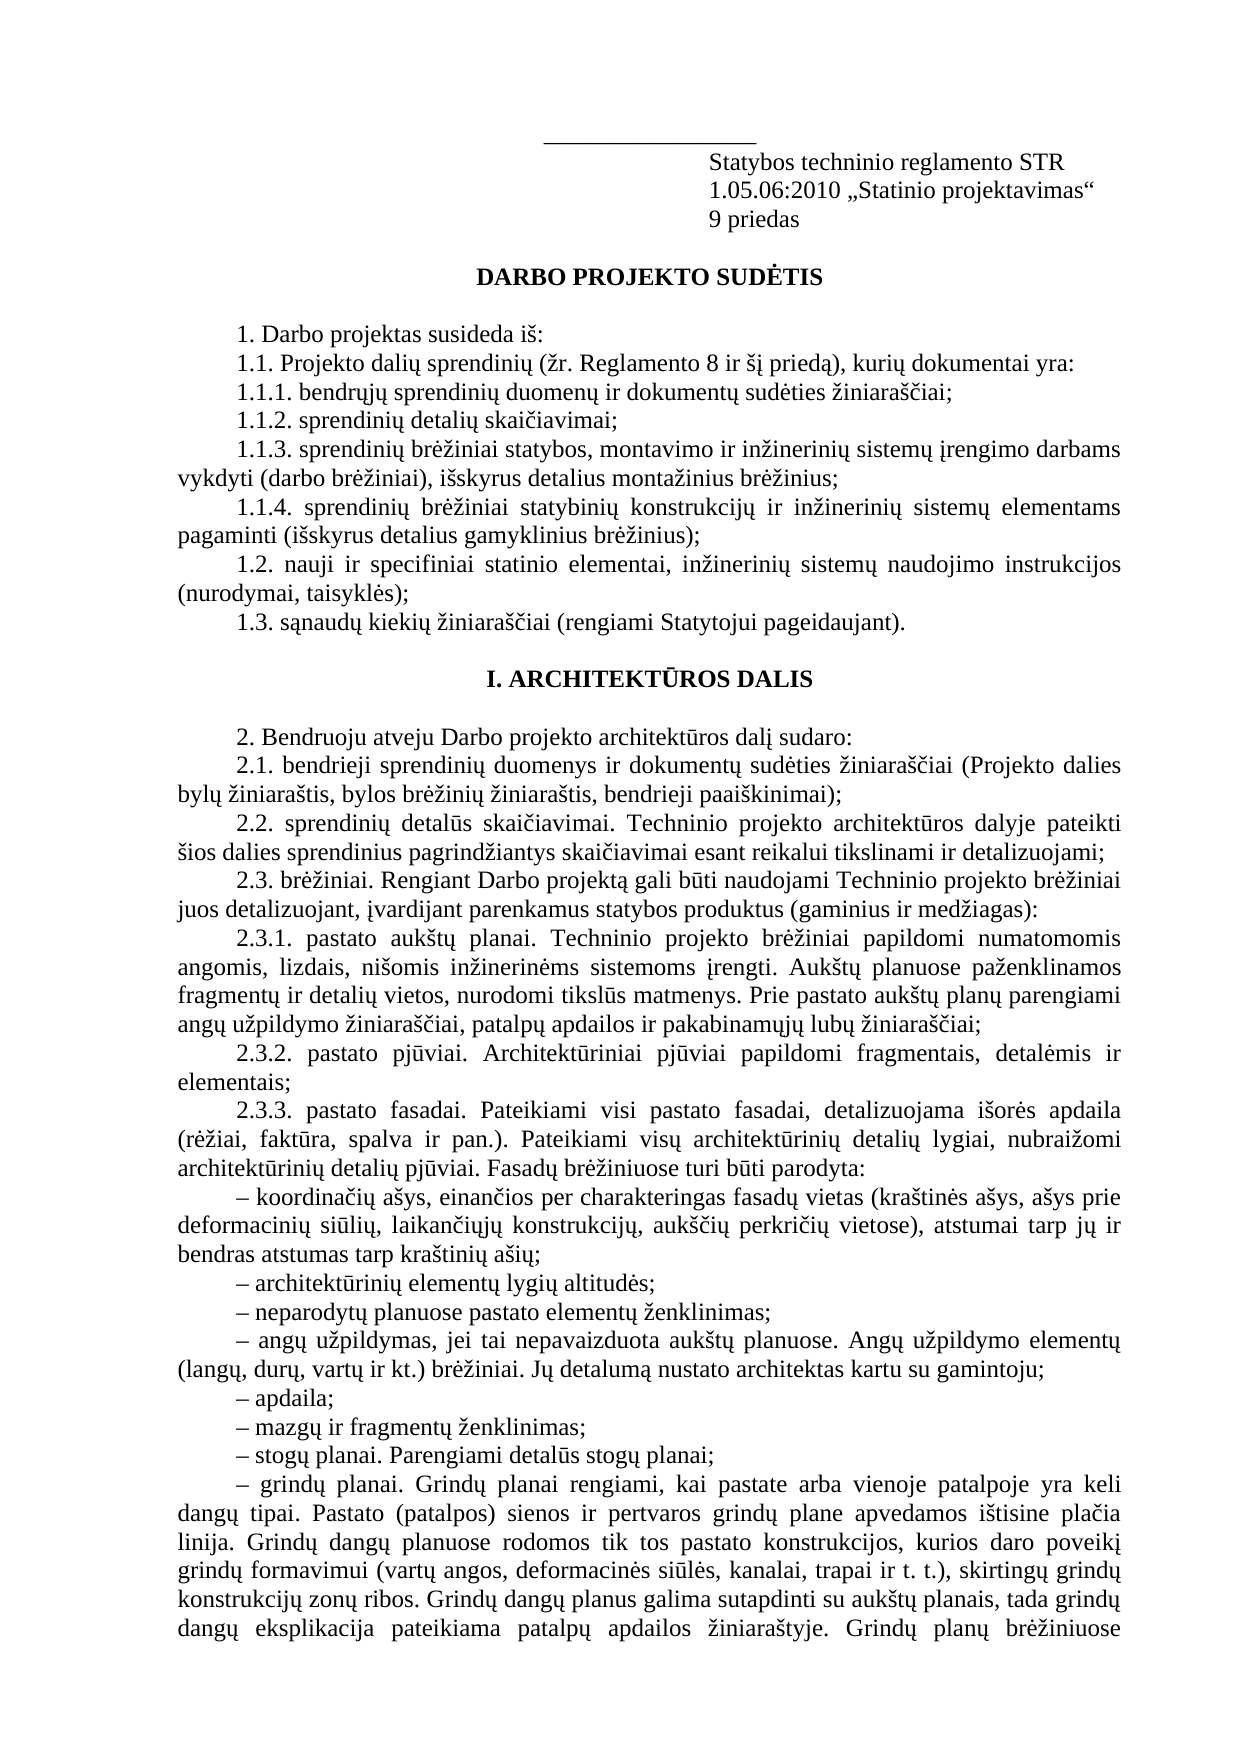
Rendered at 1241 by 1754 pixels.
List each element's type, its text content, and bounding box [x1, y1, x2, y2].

text _________________ [177, 118, 1122, 147]
text 9 priedas [177, 204, 1122, 233]
text Statybos techninio reglamento STR [177, 147, 1122, 176]
text 1.1.1. bendrųjų sprendinių duomenų ir dokumentų sudėties žiniaraščiai; [177, 377, 1122, 406]
text – angų užpildymas, jei tai nepavaizduota aukštų planuose. Angų užpildymo elementų (langų, durų, vartų ir kt.) brėžiniai. Jų detalumą nustato architektas kartu su gamintoju; [177, 1326, 1122, 1383]
text 1.05.06:2010 „Statinio projektavimas“ [177, 176, 1122, 204]
text 1.1.2. sprendinių detalių skaičiavimai; [177, 406, 1122, 434]
text – apdaila; [177, 1383, 1122, 1412]
text 1.1.3. sprendinių brėžiniai statybos, montavimo ir inžinerinių sistemų įrengimo darbams vykdyti (darbo brėžiniai), išskyrus detalius montažinius brėžinius; [177, 434, 1122, 492]
text 2.1. bendrieji sprendinių duomenys ir dokumentų sudėties žiniaraščiai (Projekto dalies bylų žiniaraštis, bylos brėžinių žiniaraštis, bendrieji paaiškinimai); [177, 751, 1122, 808]
text I. ARCHITEKTŪROS DALIS [177, 664, 1122, 693]
text – stogų planai. Parengiami detalūs stogų planai; [177, 1441, 1122, 1469]
text 1.1. Projekto dalių sprendinių (žr. Reglamento 8 ir šį priedą), kurių dokumentai yra: [177, 348, 1122, 377]
text – neparodytų planuose pastato elementų ženklinimas; [177, 1297, 1122, 1326]
text 2.3.2. pastato pjūviai. Architektūriniai pjūviai papildomi fragmentais, detalėmis ir elementais; [177, 1038, 1122, 1096]
text 2.3.3. pastato fasadai. Pateikiami visi pastato fasadai, detalizuojama išorės apdaila (rėžiai, faktūra, spalva ir pan.). Pateikiami visų architektūrinių detalių lygiai, nubraižomi architektūrinių detalių pjūviai. Fasadų brėžiniuose turi būti parodyta: [177, 1096, 1122, 1182]
text – architektūrinių elementų lygių altitudės; [177, 1268, 1122, 1297]
text 2.3. brėžiniai. Rengiant Darbo projektą gali būti naudojami Techninio projekto brėžiniai juos detalizuojant, įvardijant parenkamus statybos produktus (gaminius ir medžiagas): [177, 866, 1122, 923]
text 1. Darbo projektas susideda iš: [177, 319, 1122, 348]
text 1.2. nauji ir specifiniai statinio elementai, inžinerinių sistemų naudojimo instrukcijos (nurodymai, taisyklės); [177, 549, 1122, 607]
text – koordinačių ašys, einančios per charakteringas fasadų vietas (kraštinės ašys, ašys prie deformacinių siūlių, laikančiųjų konstrukcijų, aukščių perkričių vietose), atstumai tarp jų ir bendras atstumas tarp kraštinių ašių; [177, 1182, 1122, 1268]
text 1.3. sąnaudų kiekių žiniaraščiai (rengiami Statytojui pageidaujant). [177, 607, 1122, 636]
text DARBO PROJEKTO SUDĖTIS [177, 262, 1122, 291]
text 2.3.1. pastato aukštų planai. Techninio projekto brėžiniai papildomi numatomomis angomis, lizdais, nišomis inžinerinėms sistemoms įrengti. Aukštų planuose paženklinamos fragmentų ir detalių vietos, nurodomi tikslūs matmenys. Prie pastato aukštų planų parengiami angų užpildymo žiniaraščiai, patalpų apdailos ir pakabinamųjų lubų žiniaraščiai; [177, 923, 1122, 1038]
text 2. Bendruoju atveju Darbo projekto architektūros dalį sudaro: [177, 722, 1122, 751]
text – grindų planai. Grindų planai rengiami, kai pastate arba vienoje patalpoje yra keli dangų tipai. Pastato (patalpos) sienos ir pertvaros grindų plane apvedamos ištisine plačia linija. Grindų dangų planuose rodomos tik tos pastato konstrukcijos, kurios daro poveikį grindų formavimui (vartų angos, deformacinės siūlės, kanalai, trapai ir t. t.), skirtingų grindų konstrukcijų zonų ribos. Grindų dangų planus galima sutapdinti su aukštų planais, tada grindų dangų eksplikacija pateikiama patalpų apdailos žiniaraštyje. Grindų planų brėžiniuose [177, 1469, 1122, 1642]
text 1.1.4. sprendinių brėžiniai statybinių konstrukcijų ir inžinerinių sistemų elementams pagaminti (išskyrus detalius gamyklinius brėžinius); [177, 492, 1122, 549]
text 2.2. sprendinių detalūs skaičiavimai. Techninio projekto architektūros dalyje pateikti šios dalies sprendinius pagrindžiantys skaičiavimai esant reikalui tikslinami ir detalizuojami; [177, 808, 1122, 866]
text – mazgų ir fragmentų ženklinimas; [177, 1412, 1122, 1441]
